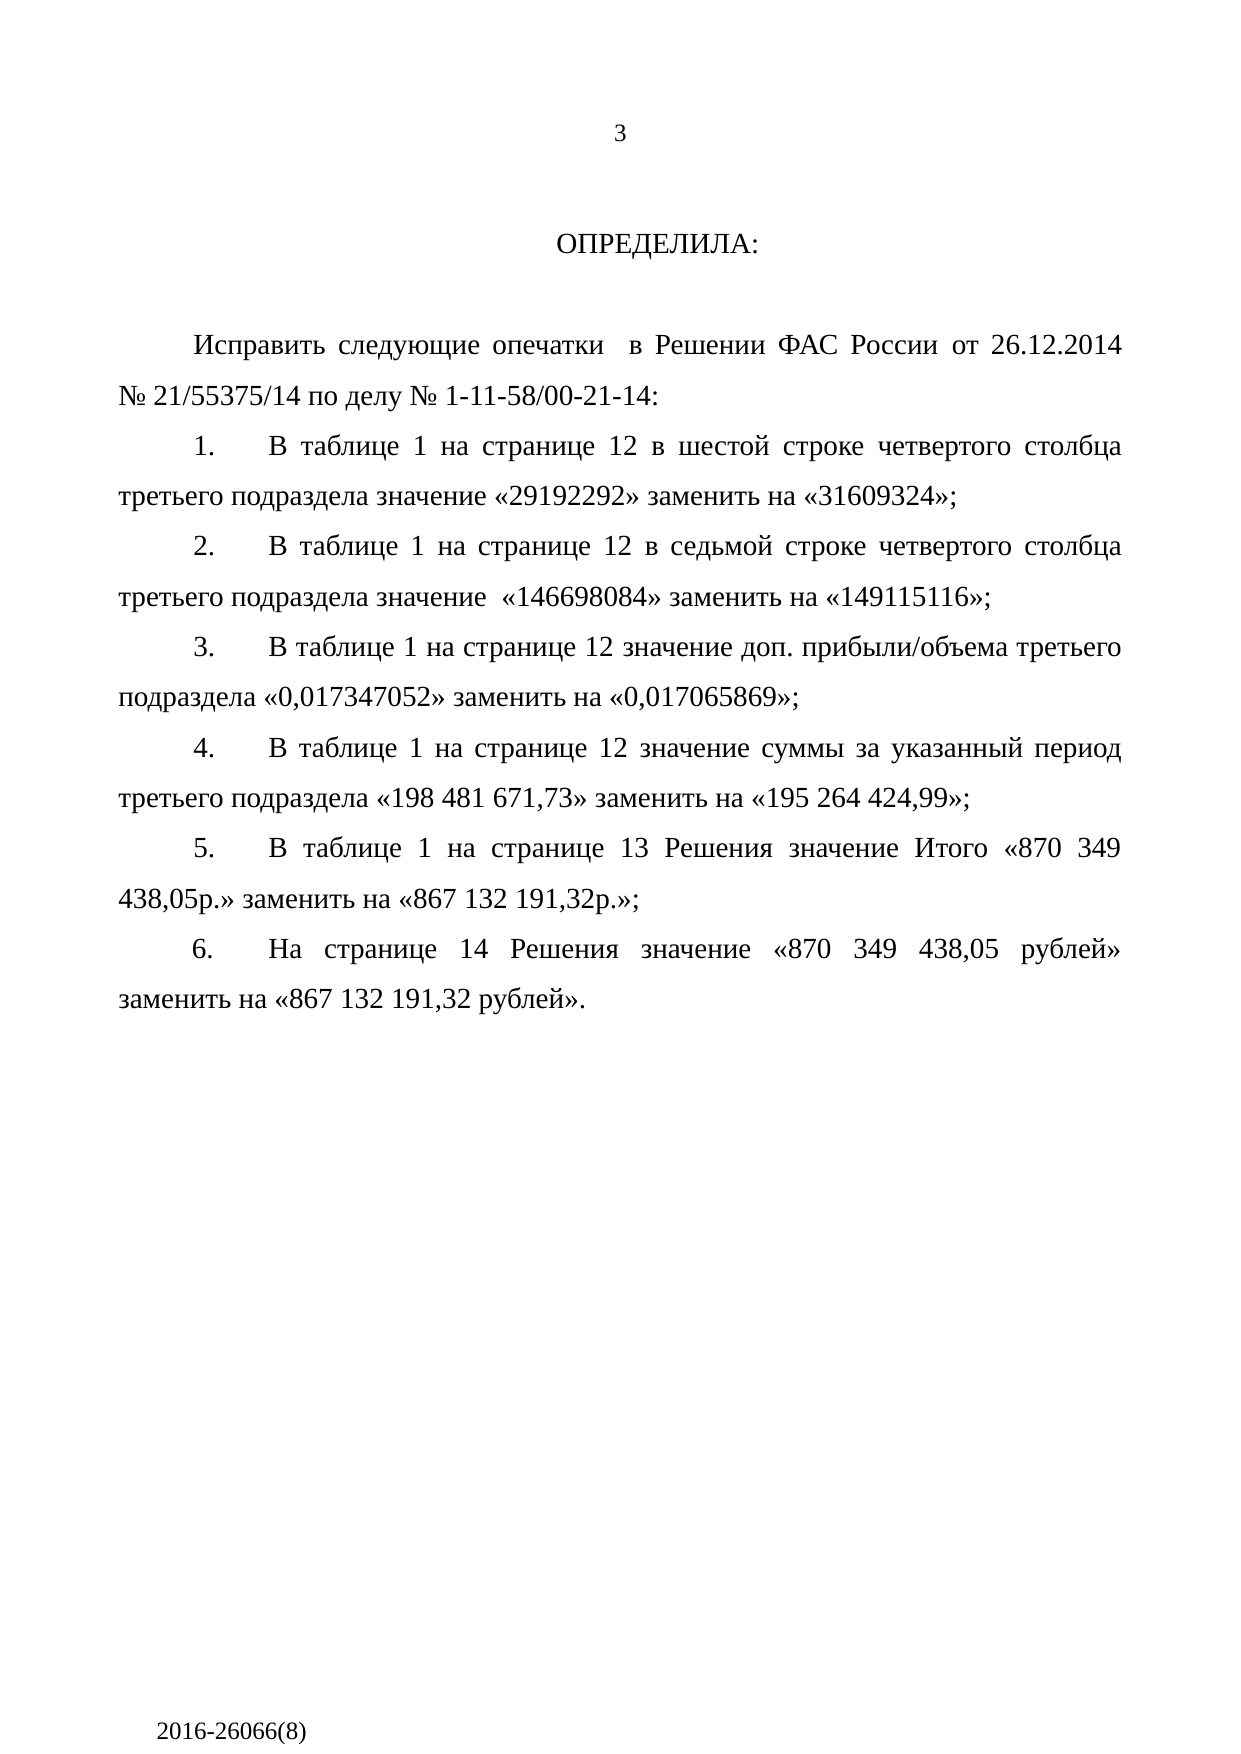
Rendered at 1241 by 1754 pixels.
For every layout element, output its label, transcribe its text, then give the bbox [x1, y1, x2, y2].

text Исправить следующие опечатки в Решении ФАС России от 26.12.2014 № 21/55375/14 по делу № 1-11-58/00-21-14: [118, 327, 1122, 411]
list В таблице 1 на странице 12 в шестой строке четвертого столбца третьего подраздела значение «29192292» заменить на «31609324»; [118, 428, 1122, 512]
list ОПРЕДЕЛИЛА: [156, 227, 1122, 260]
list В таблице 1 на странице 13 Решения значение Итого «870 349 438,05р.» заменить на «867 132 191,32р.»; [118, 830, 1122, 914]
list В таблице 1 на странице 12 значение суммы за указанный период третьего подраздела «198 481 671,73» заменить на «195 264 424,99»; [118, 730, 1122, 814]
list В таблице 1 на странице 12 в седьмой строке четвертого столбца третьего подраздела значение «146698084» заменить на «149115116»; [118, 528, 1122, 612]
list На странице 14 Решения значение «870 349 438,05 рублей» заменить на «867 132 191,32 рублей». [118, 931, 1122, 1015]
list В таблице 1 на странице 12 значение доп. прибыли/объема третьего подраздела «0,017347052» заменить на «0,017065869»; [118, 629, 1122, 713]
